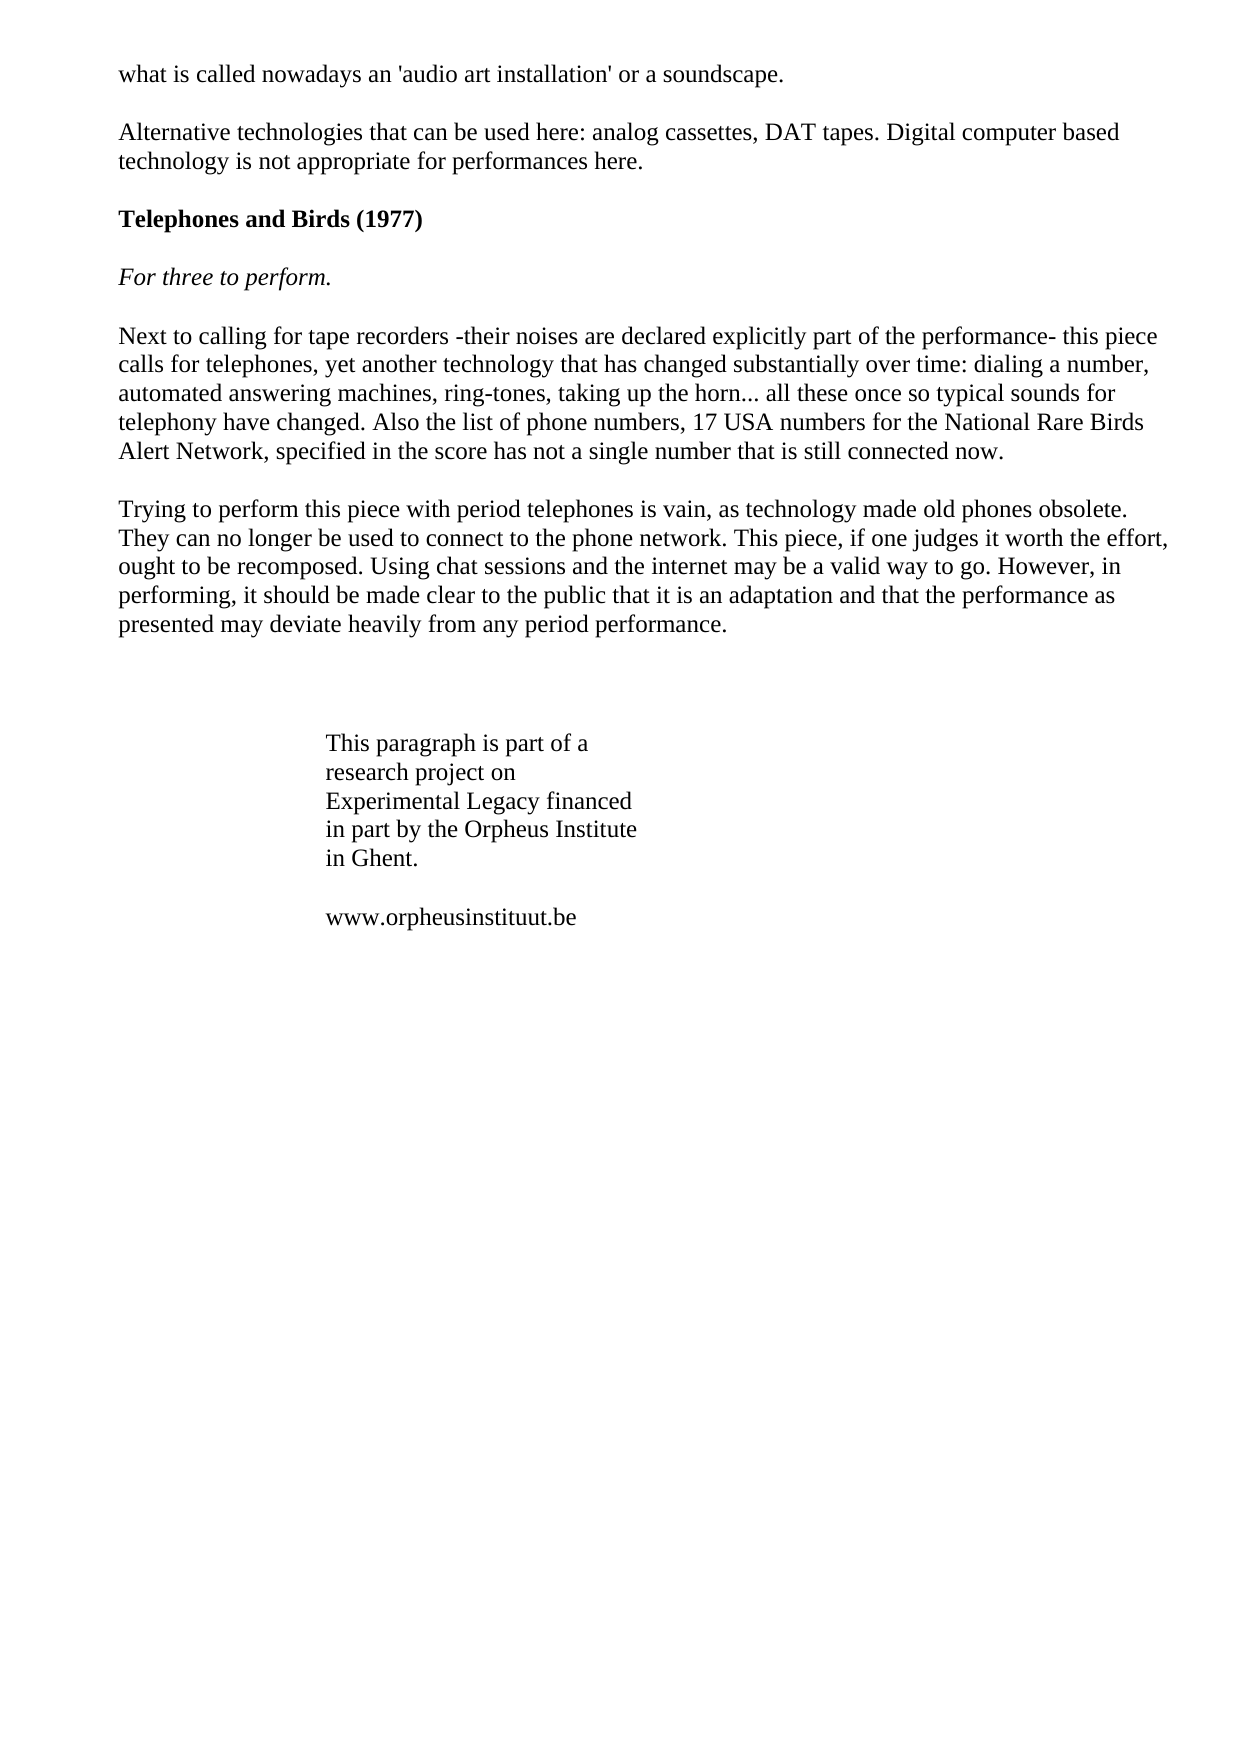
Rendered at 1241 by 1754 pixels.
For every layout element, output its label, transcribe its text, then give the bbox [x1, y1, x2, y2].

table_header [118, 725, 322, 963]
text For three to perform. [118, 262, 1181, 291]
text what is called nowadays an 'audio art installation' or a soundscape. [118, 59, 1181, 88]
text Telephones and Birds (1977) [118, 204, 1181, 233]
text Alternative technologies that can be used here: analog cassettes, DAT tapes. Digital computer based technology is not appropriate for performances here. [118, 117, 1181, 175]
table_header This paragraph is part of a research project on Experimental Legacy financed in part by the Orpheus Institute in Ghent. www.orpheusinstituut.be [323, 725, 649, 963]
text Trying to perform this piece with period telephones is vain, as technology made old phones obsolete. They can no longer be used to connect to the phone network. This piece, if one judges it worth the effort, ought to be recomposed. Using chat sessions and the internet may be a valid way to go. However, in performing, it should be made clear to the public that it is an adaptation and that the performance as presented may deviate heavily from any period performance. [118, 494, 1181, 638]
text Next to calling for tape recorders -their noises are declared explicitly part of the performance- this piece calls for telephones, yet another technology that has changed substantially over time: dialing a number, automated answering machines, ring-tones, taking up the horn... all these once so typical sounds for telephony have changed. Also the list of phone numbers, 17 USA numbers for the National Rare Birds Alert Network, specified in the score has not a single number that is still connected now. [118, 321, 1181, 464]
